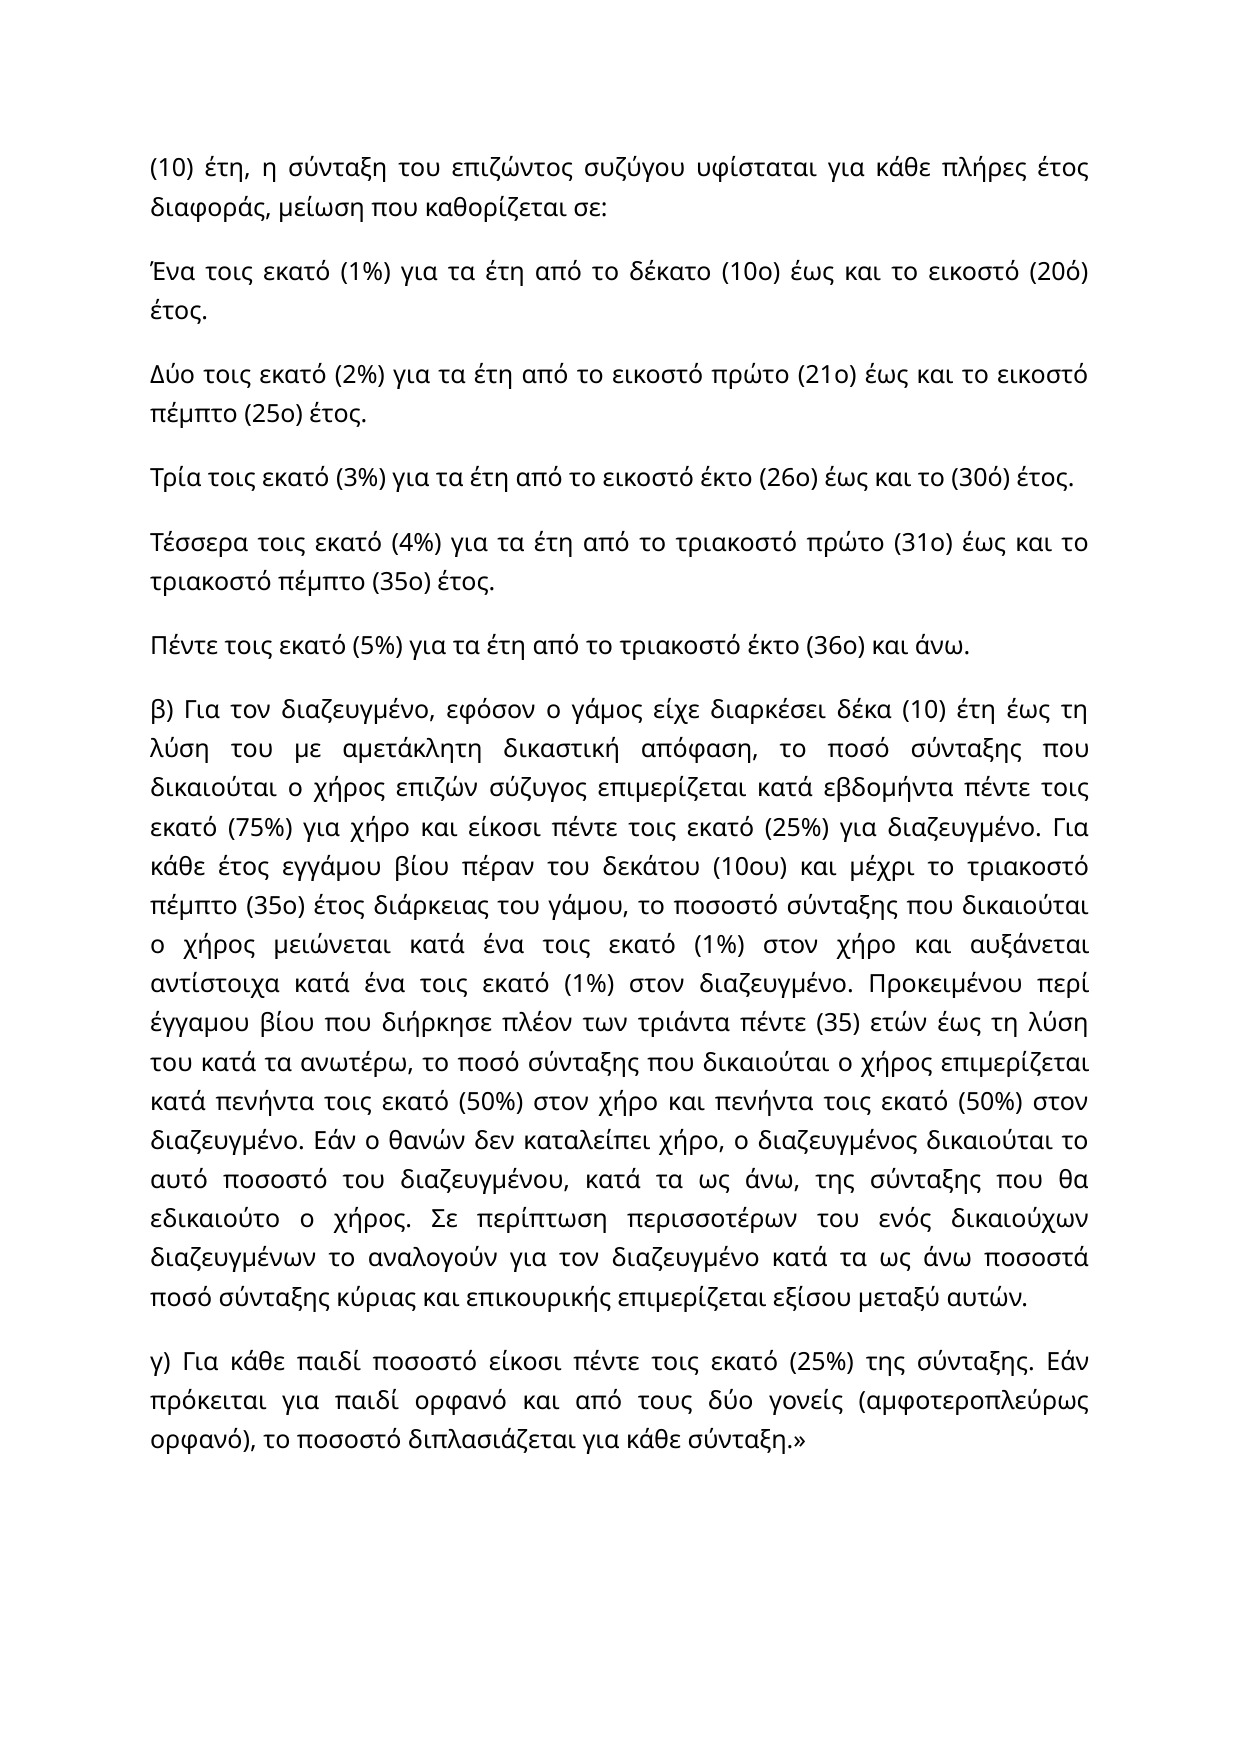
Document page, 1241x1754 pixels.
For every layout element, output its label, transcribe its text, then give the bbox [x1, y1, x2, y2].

text β) Για τον διαζευγμένο, εφόσον ο γάμος είχε διαρκέσει δέκα (10) έτη έως τη λύση του με αμετάκλητη δικαστική απόφαση, το ποσό σύνταξης που δικαιούται ο χήρος επιζών σύζυγος επιμερίζεται κατά εβδομήντα πέντε τοις εκατό (75%) για χήρο και είκοσι πέντε τοις εκατό (25%) για διαζευγμένο. Για κάθε έτος εγγάμου βίου πέραν του δεκάτου (10ου) και μέχρι το τριακοστό πέμπτο (35ο) έτος διάρκειας του γάμου, το ποσοστό σύνταξης που δικαιούται ο χήρος μειώνεται κατά ένα τοις εκατό (1%) στον χήρο και αυξάνεται αντίστοιχα κατά ένα τοις εκατό (1%) στον διαζευγμένο. Προκειμένου περί έγγαμου βίου που διήρκησε πλέον των τριάντα πέντε (35) ετών έως τη λύση του κατά τα ανωτέρω, το ποσό σύνταξης που δικαιούται ο χήρος επιμερίζεται κατά πενήντα τοις εκατό (50%) στον χήρο και πενήντα τοις εκατό (50%) στον διαζευγμένο. Εάν ο θανών δεν καταλείπει χήρο, ο διαζευγμένος δικαιούται το αυτό ποσοστό του διαζευγμένου, κατά τα ως άνω, της σύνταξης που θα εδικαιούτο ο χήρος. Σε περίπτωση περισσοτέρων του ενός δικαιούχων διαζευγμένων το αναλογούν για τον διαζευγμένο κατά τα ως άνω ποσοστά ποσό σύνταξης κύριας και επικουρικής επιμερίζεται εξίσου μεταξύ αυτών. [150, 692, 1090, 1313]
text Πέντε τοις εκατό (5%) για τα έτη από το τριακοστό έκτο (36ο) και άνω. [150, 627, 1090, 662]
text Τρία τοις εκατό (3%) για τα έτη από το εικοστό έκτο (26ο) έως και το (30ό) έτος. [150, 460, 1090, 494]
text Δύο τοις εκατό (2%) για τα έτη από το εικοστό πρώτο (21ο) έως και το εικοστό πέμπτο (25ο) έτος. [150, 357, 1090, 430]
text Τέσσερα τοις εκατό (4%) για τα έτη από το τριακοστό πρώτο (31ο) έως και το τριακοστό πέμπτο (35ο) έτος. [150, 524, 1090, 597]
text Ένα τοις εκατό (1%) για τα έτη από το δέκατο (10ο) έως και το εικοστό (20ό) έτος. [150, 253, 1090, 327]
text (10) έτη, η σύνταξη του επιζώντος συζύγου υφίσταται για κάθε πλήρες έτος διαφοράς, μείωση που καθορίζεται σε: [150, 150, 1090, 223]
text γ) Για κάθε παιδί ποσοστό είκοσι πέντε τοις εκατό (25%) της σύνταξης. Εάν πρόκειται για παιδί ορφανό και από τους δύο γονείς (αμφοτεροπλεύρως ορφανό), το ποσοστό διπλασιάζεται για κάθε σύνταξη.» [150, 1343, 1090, 1456]
